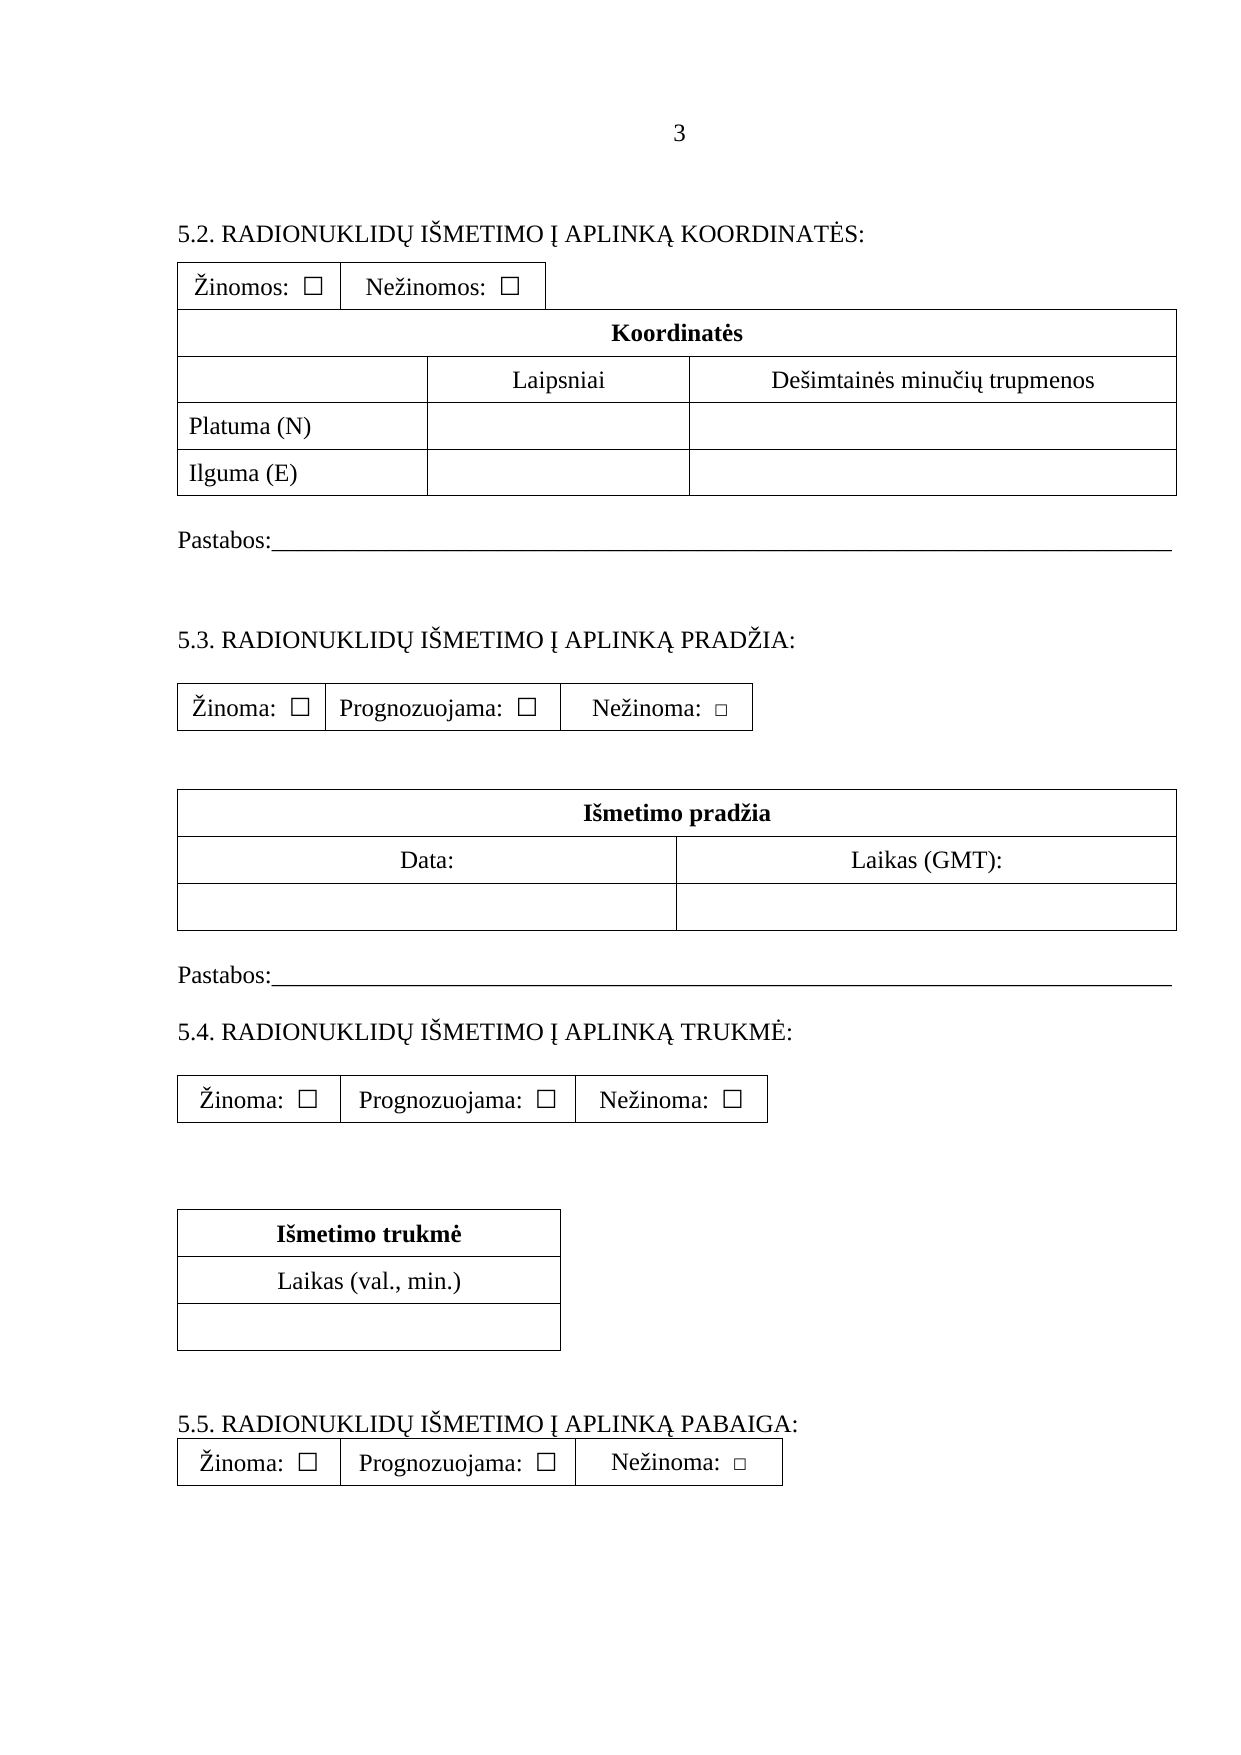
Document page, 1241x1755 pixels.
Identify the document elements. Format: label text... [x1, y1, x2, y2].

table_cell [178, 357, 427, 402]
table_cell [690, 403, 1176, 449]
table_header Išmetimo pradžia [178, 790, 1176, 836]
table_header Žinoma: ☐ [178, 684, 325, 730]
table_cell Dešimtainės minučių trupmenos [690, 357, 1176, 402]
table_cell Laikas (GMT): [677, 837, 1176, 883]
table_cell [690, 450, 1176, 495]
table_cell [178, 1304, 560, 1350]
table_header Žinoma: ☐ [178, 1076, 340, 1122]
table_header Nežinoma: ☐ [576, 1076, 767, 1122]
table_cell Koordinatės [178, 310, 1176, 356]
table_header Išmetimo trukmė [178, 1210, 560, 1256]
table_cell Platuma (N) [178, 403, 427, 449]
table_header [689, 262, 1177, 309]
table_cell [677, 884, 1176, 930]
text 5.2. RADIONUKLIDŲ IŠMETIMO Į APLINKĄ KOORDINATĖS: [177, 219, 1181, 247]
table_header Prognozuojama: ☐ [326, 684, 560, 730]
table_header Žinoma: ☐ [178, 1439, 340, 1485]
table_cell [428, 403, 689, 449]
text Pastabos:________________________________________________________________________ [177, 960, 1181, 988]
table_header Prognozuojama: ☐ [341, 1076, 575, 1122]
text 5.5. RADIONUKLIDŲ IŠMETIMO Į APLINKĄ PABAIGA: [177, 1409, 1181, 1438]
table_cell Data: [178, 837, 676, 883]
table_header Žinomos: ☐ [178, 263, 340, 309]
table_cell Laipsniai [428, 357, 689, 402]
text Pastabos:________________________________________________________________________ [177, 525, 1181, 554]
table_header Nežinoma: ☐ [561, 684, 752, 730]
text 5.3. RADIONUKLIDŲ IŠMETIMO Į APLINKĄ PRADŽIA: [177, 626, 1181, 654]
table_cell Laikas (val., min.) [178, 1257, 560, 1303]
table_cell Ilguma (E) [178, 450, 427, 495]
table_cell [178, 884, 676, 930]
table_cell [428, 450, 689, 495]
text 5.4. RADIONUKLIDŲ IŠMETIMO Į APLINKĄ TRUKMĖ: [177, 1017, 1181, 1046]
table_header [546, 262, 689, 309]
table_header Prognozuojama: ☐ [341, 1439, 575, 1485]
table_header Nežinomos: ☐ [341, 263, 545, 309]
table_header Nežinoma: ☐ [576, 1439, 782, 1485]
